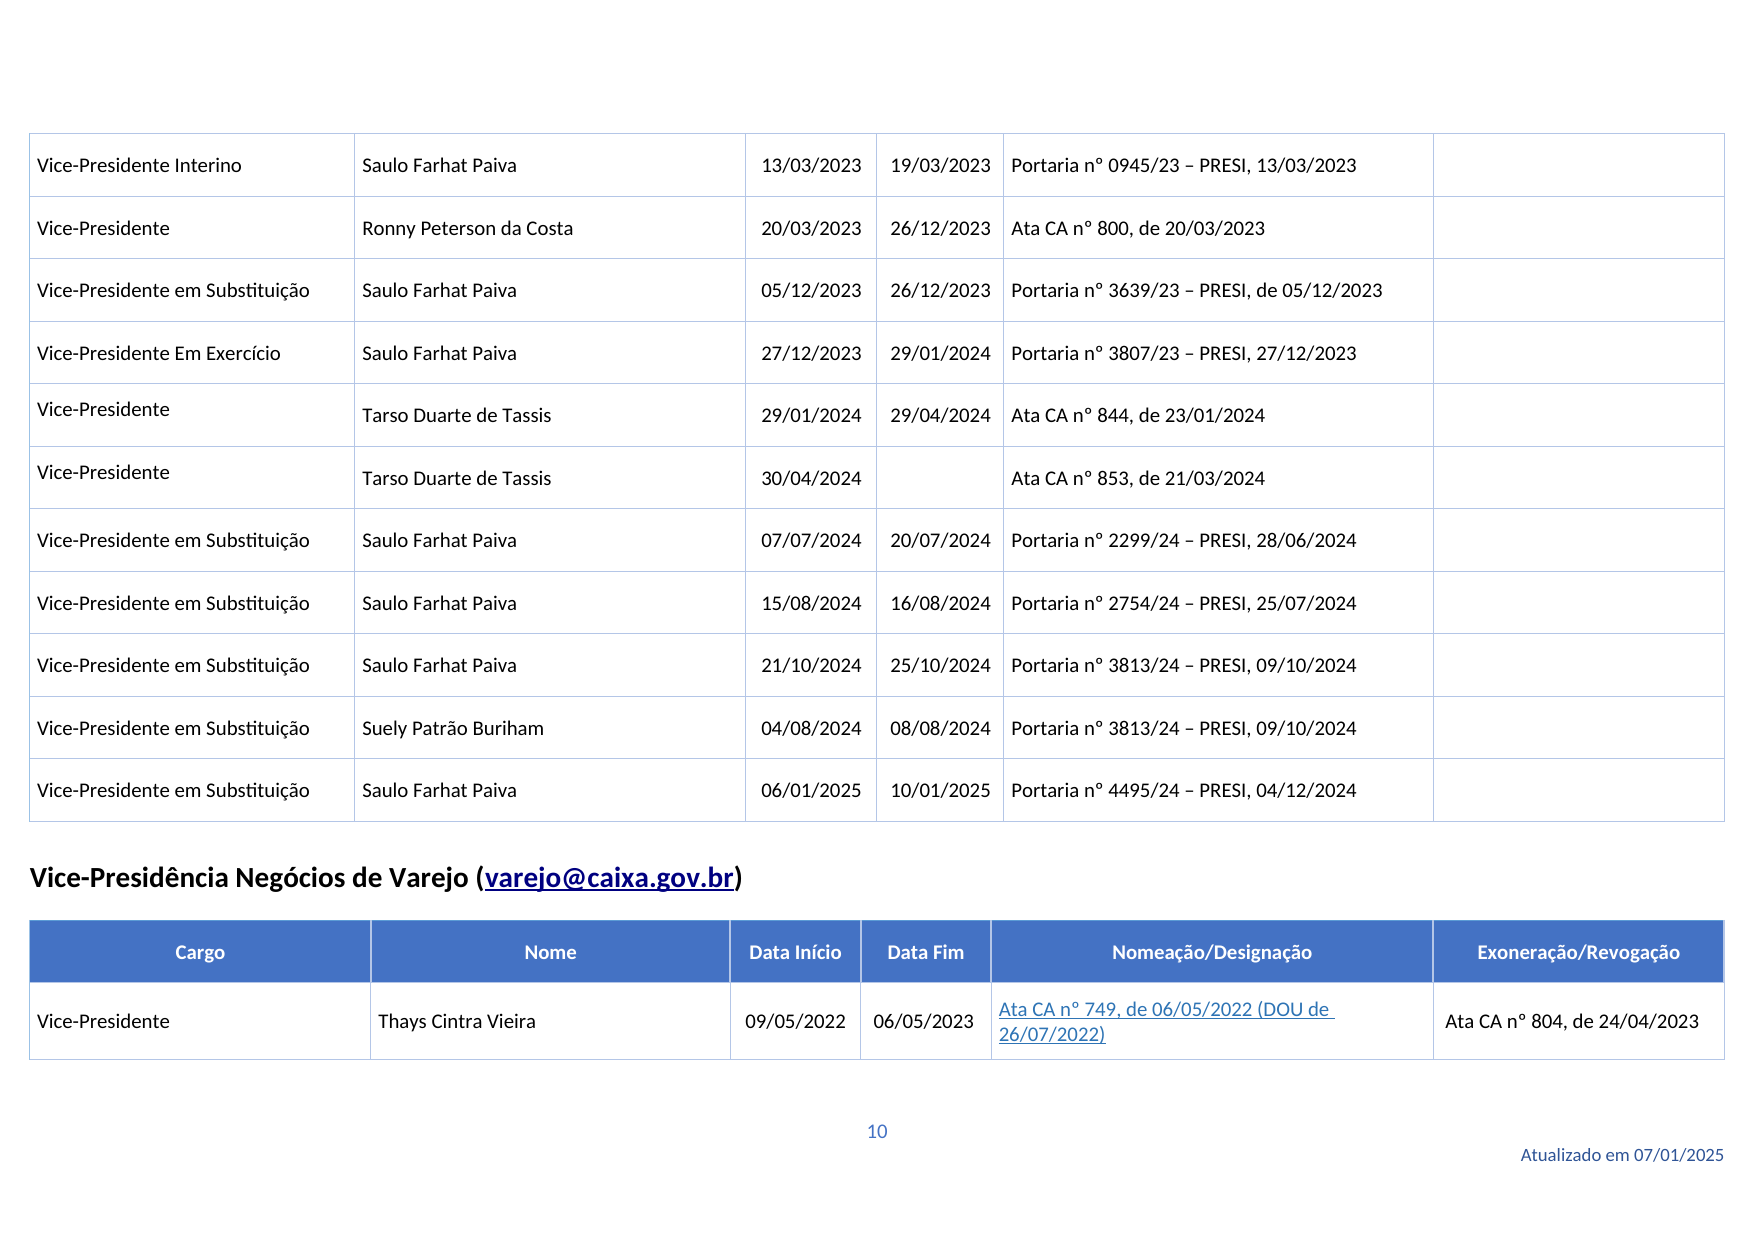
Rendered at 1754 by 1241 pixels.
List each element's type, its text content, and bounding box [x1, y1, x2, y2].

table_cell Portaria nº 3639/23 – PRESI, de 05/12/2023 [1004, 259, 1433, 321]
table_cell 26/12/2023 [877, 259, 1003, 321]
table_cell 09/05/2022 [731, 983, 860, 1059]
table_cell 27/12/2023 [746, 322, 876, 383]
table_cell Thays Cintra Vieira [371, 983, 730, 1059]
table_cell [1434, 759, 1724, 821]
table_cell 26/12/2023 [877, 197, 1003, 258]
table_cell Saulo Farhat Paiva [355, 572, 745, 633]
table_cell [1434, 697, 1724, 758]
table_header Data Início [731, 921, 860, 982]
table_cell Saulo Farhat Paiva [355, 759, 745, 821]
table_cell Portaria nº 3813/24 – PRESI, 09/10/2024 [1004, 697, 1433, 758]
table_cell 06/01/2025 [746, 759, 876, 821]
table_cell 13/03/2023 [746, 134, 876, 196]
table_cell Saulo Farhat Paiva [355, 634, 745, 696]
table_cell 30/04/2024 [746, 447, 876, 508]
table_cell 29/01/2024 [746, 384, 876, 446]
table_cell 10/01/2025 [877, 759, 1003, 821]
table_cell [877, 447, 1003, 508]
table_cell 04/08/2024 [746, 697, 876, 758]
table_cell Ata CA nº 804, de 24/04/2023 [1434, 983, 1724, 1059]
table_header Nomeação/Designação [992, 921, 1432, 982]
table_cell Vice-Presidente [30, 384, 354, 446]
table_cell 21/10/2024 [746, 634, 876, 696]
table_cell Ata CA nº 853, de 21/03/2024 [1004, 447, 1433, 508]
table_cell [1434, 134, 1724, 196]
table_cell Portaria nº 3813/24 – PRESI, 09/10/2024 [1004, 634, 1433, 696]
table_cell Tarso Duarte de Tassis [355, 447, 745, 508]
table_cell Ata CA nº 800, de 20/03/2023 [1004, 197, 1433, 258]
table_cell 06/05/2023 [861, 983, 991, 1059]
subtitle Vice-Presidência Negócios de Varejo (varejo@caixa.gov.br) [29, 859, 1724, 895]
table_cell 29/04/2024 [877, 384, 1003, 446]
table_cell Vice-Presidente Em Exercício [30, 322, 354, 383]
table_cell [1434, 197, 1724, 258]
table_cell [1434, 634, 1724, 696]
table_cell Vice-Presidente Interino [30, 134, 354, 196]
table_cell Tarso Duarte de Tassis [355, 384, 745, 446]
table_cell 25/10/2024 [877, 634, 1003, 696]
table_cell Vice-Presidente [30, 197, 354, 258]
table_cell 15/08/2024 [746, 572, 876, 633]
table_cell Saulo Farhat Paiva [355, 322, 745, 383]
table_cell 08/08/2024 [877, 697, 1003, 758]
table_cell Ata CA nº 844, de 23/01/2024 [1004, 384, 1433, 446]
table_header Cargo [30, 921, 370, 982]
table_cell 16/08/2024 [877, 572, 1003, 633]
table_cell [1434, 572, 1724, 633]
table_cell Portaria nº 4495/24 – PRESI, 04/12/2024 [1004, 759, 1433, 821]
table_cell Portaria nº 3807/23 – PRESI, 27/12/2023 [1004, 322, 1433, 383]
table_cell Vice-Presidente [30, 983, 370, 1059]
table_cell 29/01/2024 [877, 322, 1003, 383]
table_cell Vice-Presidente em Substituição [30, 697, 354, 758]
table_cell Suely Patrão Buriham [355, 697, 745, 758]
table_header Exoneração/Revogação [1434, 921, 1723, 982]
table_cell [1434, 384, 1724, 446]
table_header Nome [372, 921, 729, 982]
table_cell Vice-Presidente [30, 447, 354, 508]
table_cell Saulo Farhat Paiva [355, 134, 745, 196]
table_cell Saulo Farhat Paiva [355, 509, 745, 571]
table_cell Vice-Presidente em Substituição [30, 634, 354, 696]
table_cell 19/03/2023 [877, 134, 1003, 196]
table_cell Ronny Peterson da Costa [355, 197, 745, 258]
table_cell [1434, 259, 1724, 321]
table_header Data Fim [862, 921, 990, 982]
table_cell [1434, 322, 1724, 383]
table_cell Portaria nº 0945/23 – PRESI, 13/03/2023 [1004, 134, 1433, 196]
table_cell [1434, 509, 1724, 571]
table_cell 07/07/2024 [746, 509, 876, 571]
table_cell Vice-Presidente em Substituição [30, 509, 354, 571]
table_cell Portaria nº 2754/24 – PRESI, 25/07/2024 [1004, 572, 1433, 633]
table_cell Vice-Presidente em Substituição [30, 759, 354, 821]
table_cell 20/03/2023 [746, 197, 876, 258]
table_cell Vice-Presidente em Substituição [30, 572, 354, 633]
table_cell Ata CA nº 749, de 06/05/2022 (DOU de 26/07/2022) [992, 983, 1433, 1059]
table_cell Saulo Farhat Paiva [355, 259, 745, 321]
table_cell Portaria nº 2299/24 – PRESI, 28/06/2024 [1004, 509, 1433, 571]
table_cell 20/07/2024 [877, 509, 1003, 571]
table_cell 05/12/2023 [746, 259, 876, 321]
table_cell Vice-Presidente em Substituição [30, 259, 354, 321]
table_cell [1434, 447, 1724, 508]
